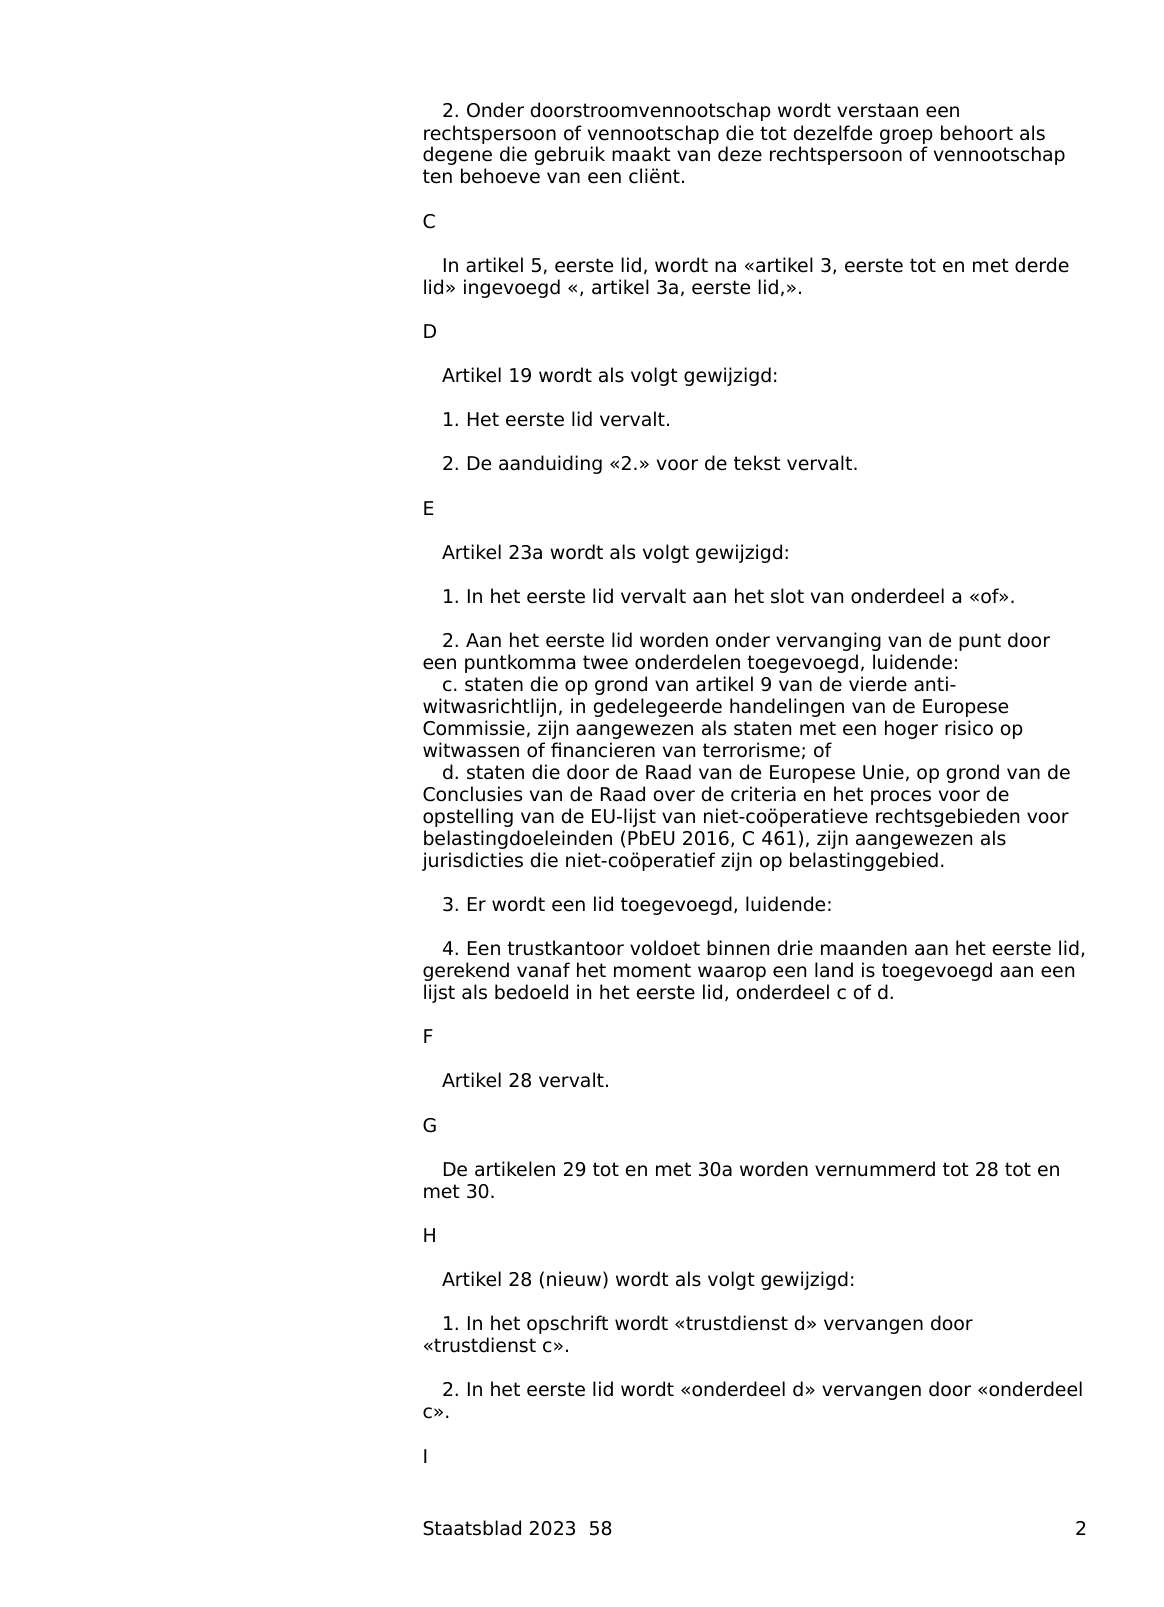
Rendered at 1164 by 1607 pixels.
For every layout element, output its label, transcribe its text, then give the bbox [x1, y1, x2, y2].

text F [422, 1026, 1087, 1048]
text 2. Onder doorstroomvennootschap wordt verstaan een rechtspersoon of vennootschap die tot dezelfde groep behoort als degene die gebruik maakt van deze rechtspersoon of vennootschap ten behoeve van een cliënt. [422, 100, 1087, 188]
text 1. In het eerste lid vervalt aan het slot van onderdeel a «of». [422, 586, 1087, 608]
text H [422, 1225, 1087, 1247]
text Artikel 28 (nieuw) wordt als volgt gewijzigd: [422, 1269, 1087, 1291]
text G [422, 1114, 1087, 1137]
text 2. Aan het eerste lid worden onder vervanging van de punt door een puntkomma twee onderdelen toegevoegd, luidende: [422, 630, 1087, 674]
text D [422, 321, 1087, 343]
text 1. Het eerste lid vervalt. [422, 409, 1087, 431]
text d. staten die door de Raad van de Europese Unie, op grond van de Conclusies van de Raad over de criteria en het proces voor de opstelling van de EU-lijst van niet-coöperatieve rechtsgebieden voor belastingdoeleinden (PbEU 2016, C 461), zijn aangewezen als jurisdicties die niet-coöperatief zijn op belastinggebied. [422, 762, 1087, 872]
text 3. Er wordt een lid toegevoegd, luidende: [422, 894, 1087, 916]
text I [422, 1446, 1087, 1467]
text Artikel 23a wordt als volgt gewijzigd: [422, 542, 1087, 564]
text 2. De aanduiding «2.» voor de tekst vervalt. [422, 453, 1087, 475]
text c. staten die op grond van artikel 9 van de vierde anti-witwasrichtlijn, in gedelegeerde handelingen van de Europese Commissie, zijn aangewezen als staten met een hoger risico op witwassen of financieren van terrorisme; of [422, 674, 1087, 762]
text C [422, 211, 1087, 232]
text 4. Een trustkantoor voldoet binnen drie maanden aan het eerste lid, gerekend vanaf het moment waarop een land is toegevoegd aan een lijst als bedoeld in het eerste lid, onderdeel c of d. [422, 938, 1087, 1004]
text Artikel 19 wordt als volgt gewijzigd: [422, 365, 1087, 387]
text In artikel 5, eerste lid, wordt na «artikel 3, eerste tot en met derde lid» ingevoegd «, artikel 3a, eerste lid,». [422, 255, 1087, 299]
text De artikelen 29 tot en met 30a worden vernummerd tot 28 tot en met 30. [422, 1159, 1087, 1203]
text Artikel 28 vervalt. [422, 1070, 1087, 1092]
text E [422, 497, 1087, 519]
text 2. In het eerste lid wordt «onderdeel d» vervangen door «onderdeel c». [422, 1379, 1087, 1423]
text 1. In het opschrift wordt «trustdienst d» vervangen door «trustdienst c». [422, 1313, 1087, 1357]
